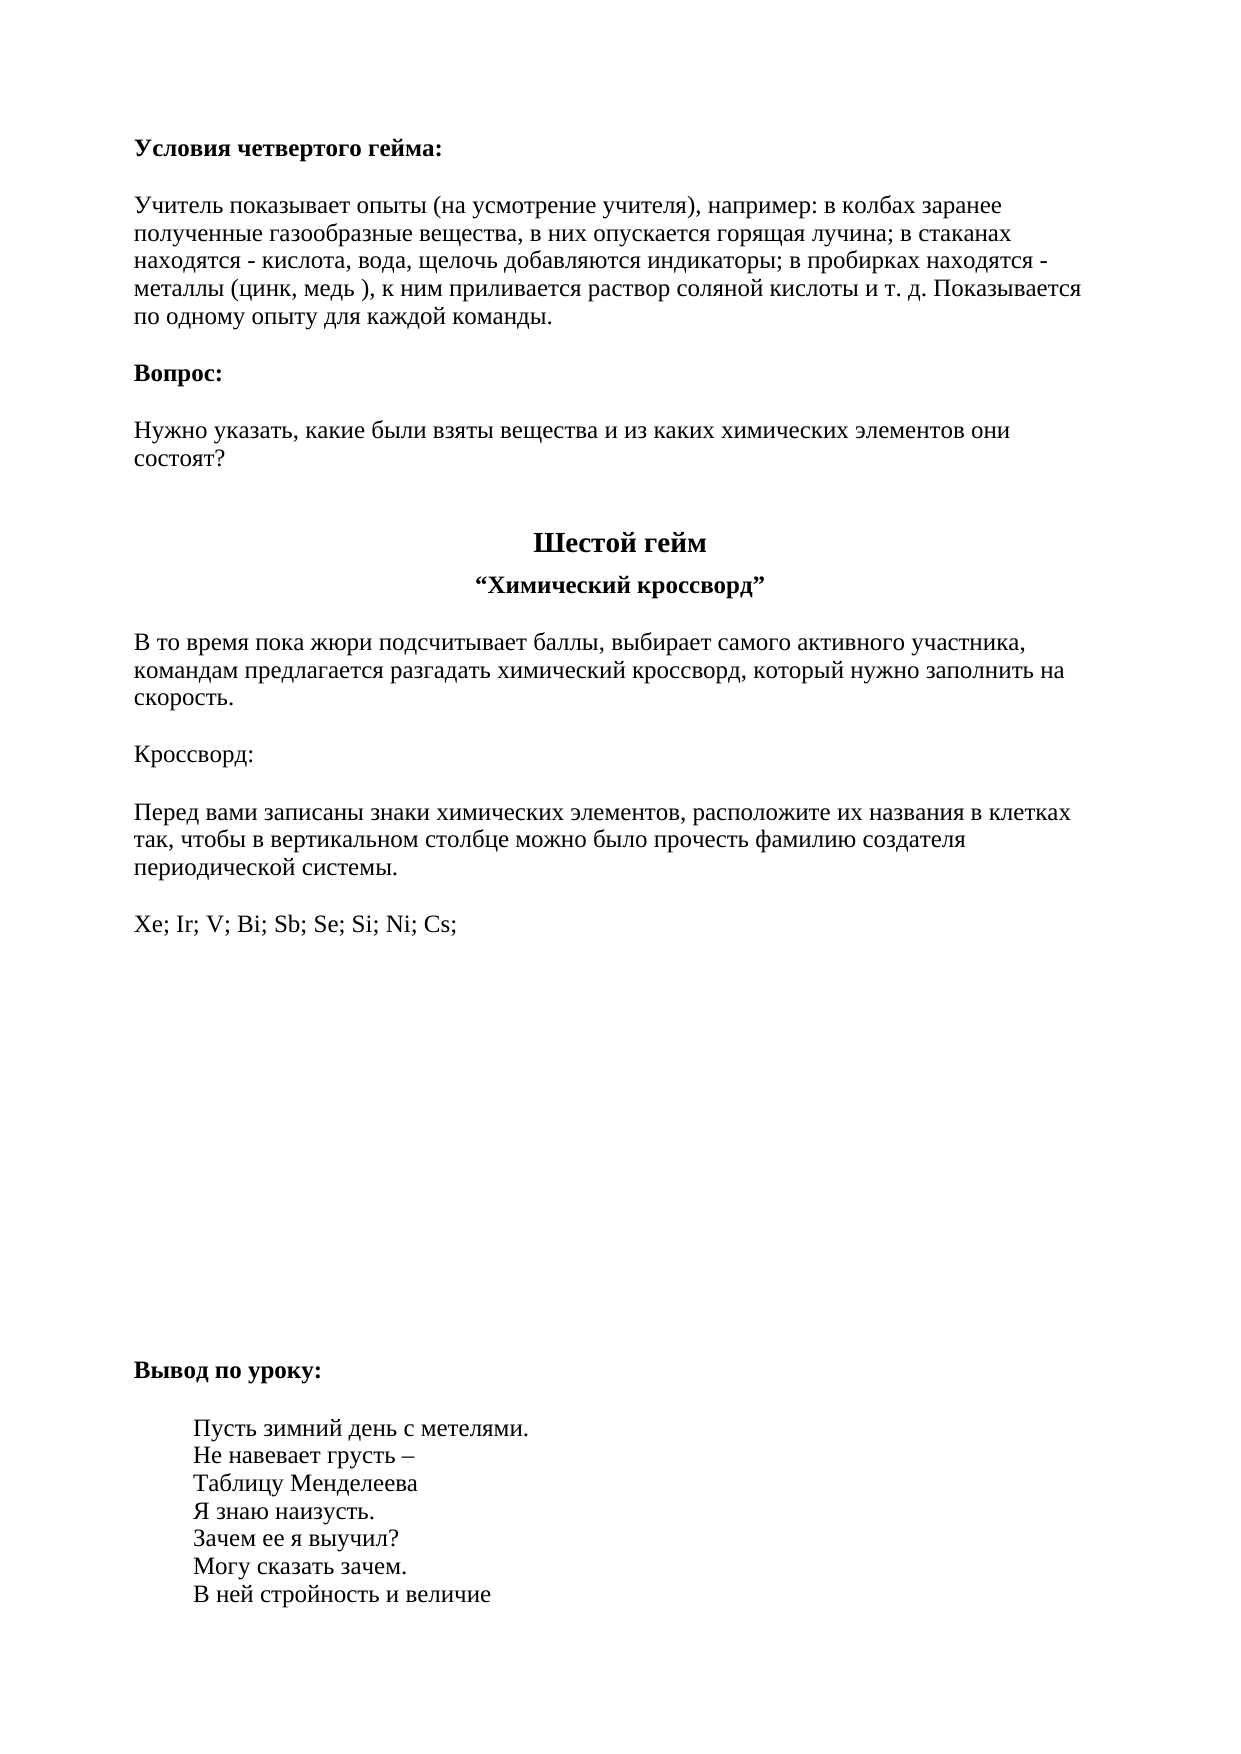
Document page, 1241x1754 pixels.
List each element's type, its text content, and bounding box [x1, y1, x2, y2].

table_header Условия четвертого гейма: Учитель показывает опыты (на усмотрение учителя), например: в колбах заранее полученные газообразные вещества, в них опускается горящая лучина; в стаканах находятся - кислота, вода, щелочь добавляются индикаторы; в пробирках находятся - металлы (цинк, медь ), к ним приливается раствор соляной кислоты и т. д. Показывается по одному опыту для каждой команды. Вопрос: Нужно указать, какие были взяты вещества и из каких химических элементов они состоят? Шестой гейм “Химический кроссворд” В то время пока жюри подсчитывает баллы, выбирает самого активного участника, командам предлагается разгадать химический кроссворд, который нужно заполнить на скорость. Кроссворд: Перед вами записаны знаки химических элементов, расположите их названия в клетках так, чтобы в вертикальном столбце можно было прочесть фамилию создателя периодической системы. Xe; Ir; V; Bi; Sb; Se; Si; Ni; Cs; Вывод по уроку: Пусть зимний день с метелями. Не навевает грусть – Таблицу Менделеева Я знаю наизусть. Зачем ее я выучил? Могу сказать зачем. В ней стройность и величие [118, 118, 1122, 1623]
